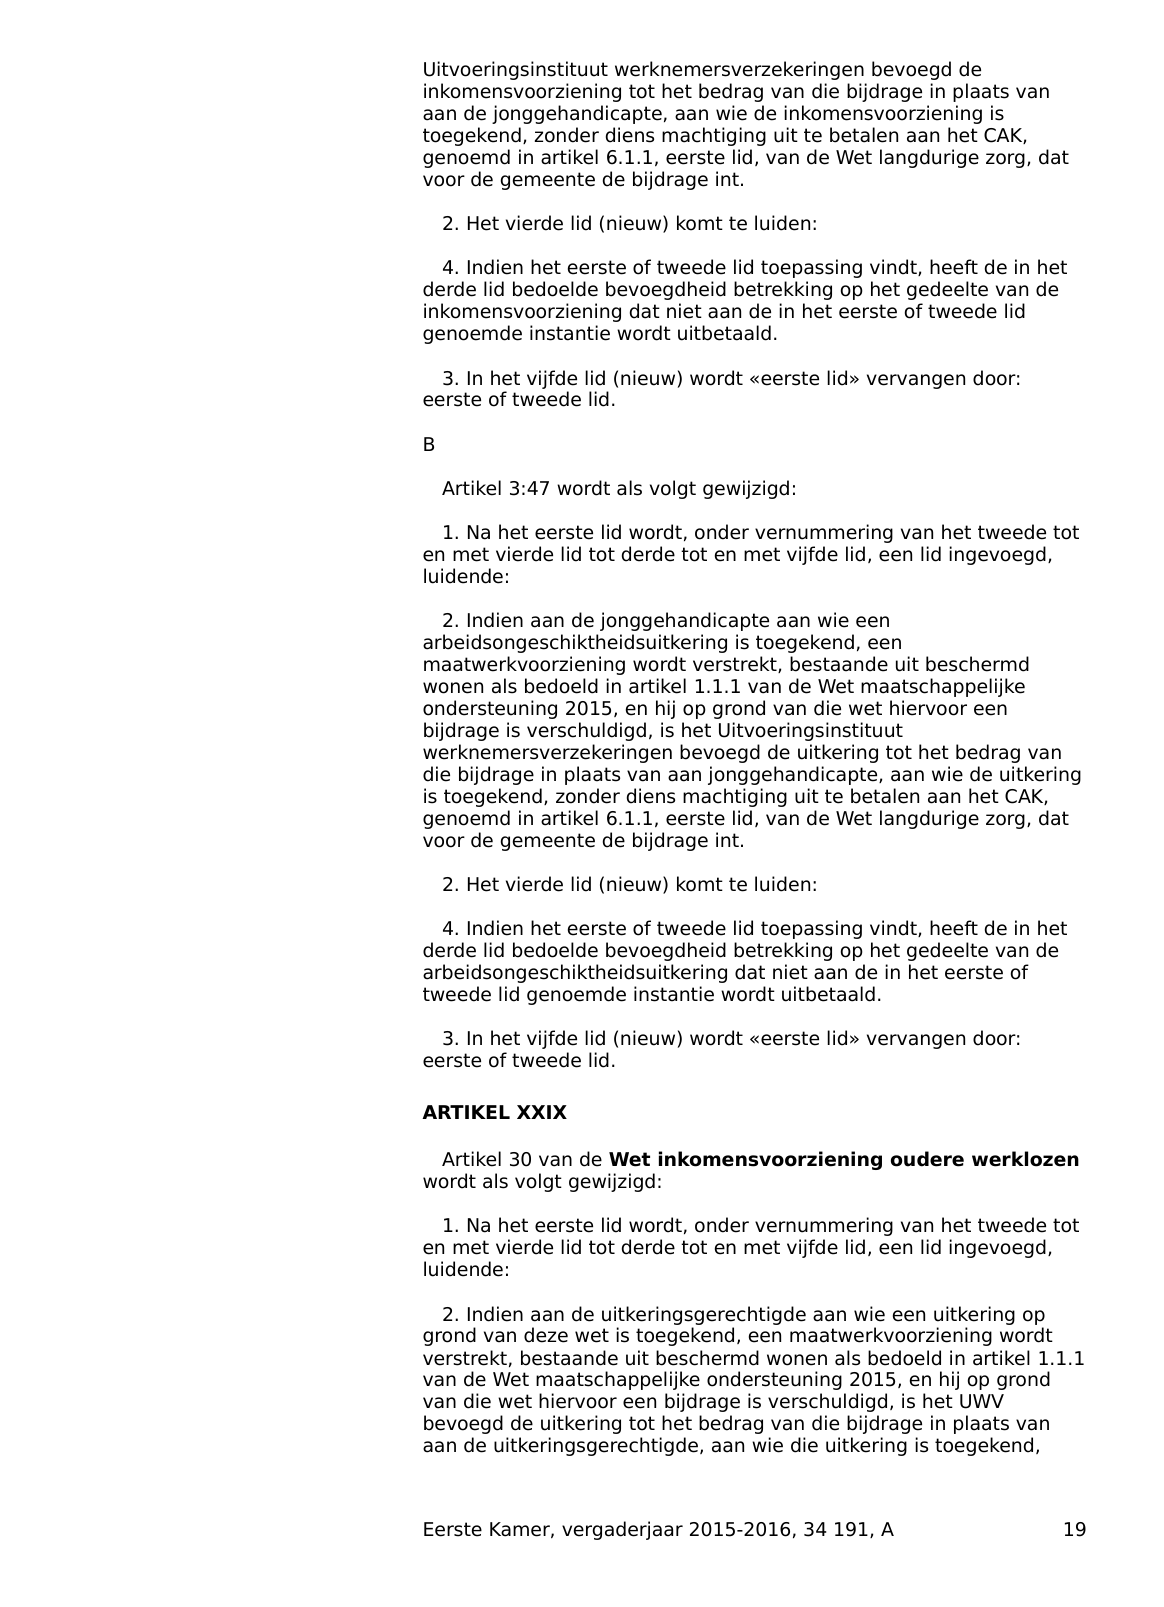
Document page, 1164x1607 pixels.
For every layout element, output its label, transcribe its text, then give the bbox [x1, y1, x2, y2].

text Uitvoeringsinstituut werknemersverzekeringen bevoegd de inkomensvoorziening tot het bedrag van die bijdrage in plaats van aan de jonggehandicapte, aan wie de inkomensvoorziening is toegekend, zonder diens machtiging uit te betalen aan het CAK, genoemd in artikel 6.1.1, eerste lid, van de Wet langdurige zorg, dat voor de gemeente de bijdrage int. [422, 59, 1087, 191]
text 2. Indien aan de jonggehandicapte aan wie een arbeidsongeschiktheidsuitkering is toegekend, een maatwerkvoorziening wordt verstrekt, bestaande uit beschermd wonen als bedoeld in artikel 1.1.1 van de Wet maatschappelijke ondersteuning 2015, en hij op grond van die wet hiervoor een bijdrage is verschuldigd, is het Uitvoeringsinstituut werknemersverzekeringen bevoegd de uitkering tot het bedrag van die bijdrage in plaats van aan jonggehandicapte, aan wie de uitkering is toegekend, zonder diens machtiging uit te betalen aan het CAK, genoemd in artikel 6.1.1, eerste lid, van de Wet langdurige zorg, dat voor de gemeente de bijdrage int. [422, 610, 1087, 852]
text Artikel 3:47 wordt als volgt gewijzigd: [422, 478, 1087, 500]
subtitle ARTIKEL XXIX [422, 1102, 1087, 1124]
text 4. Indien het eerste of tweede lid toepassing vindt, heeft de in het derde lid bedoelde bevoegdheid betrekking op het gedeelte van de arbeidsongeschiktheidsuitkering dat niet aan de in het eerste of tweede lid genoemde instantie wordt uitbetaald. [422, 918, 1087, 1006]
text B [422, 433, 1087, 456]
text 2. Het vierde lid (nieuw) komt te luiden: [422, 874, 1087, 896]
text 3. In het vijfde lid (nieuw) wordt «eerste lid» vervangen door: eerste of tweede lid. [422, 367, 1087, 411]
text Artikel 30 van de Wet inkomensvoorziening oudere werklozen wordt als volgt gewijzigd: [422, 1149, 1087, 1193]
text 4. Indien het eerste of tweede lid toepassing vindt, heeft de in het derde lid bedoelde bevoegdheid betrekking op het gedeelte van de inkomensvoorziening dat niet aan de in het eerste of tweede lid genoemde instantie wordt uitbetaald. [422, 257, 1087, 345]
text 2. Het vierde lid (nieuw) komt te luiden: [422, 213, 1087, 235]
text 1. Na het eerste lid wordt, onder vernummering van het tweede tot en met vierde lid tot derde tot en met vijfde lid, een lid ingevoegd, luidende: [422, 522, 1087, 588]
text 1. Na het eerste lid wordt, onder vernummering van het tweede tot en met vierde lid tot derde tot en met vijfde lid, een lid ingevoegd, luidende: [422, 1215, 1087, 1281]
text 3. In het vijfde lid (nieuw) wordt «eerste lid» vervangen door: eerste of tweede lid. [422, 1028, 1087, 1072]
text 2. Indien aan de uitkeringsgerechtigde aan wie een uitkering op grond van deze wet is toegekend, een maatwerkvoorziening wordt verstrekt, bestaande uit beschermd wonen als bedoeld in artikel 1.1.1 van de Wet maatschappelijke ondersteuning 2015, en hij op grond van die wet hiervoor een bijdrage is verschuldigd, is het UWV bevoegd de uitkering tot het bedrag van die bijdrage in plaats van aan de uitkeringsgerechtigde, aan wie die uitkering is toegekend, [422, 1303, 1087, 1457]
